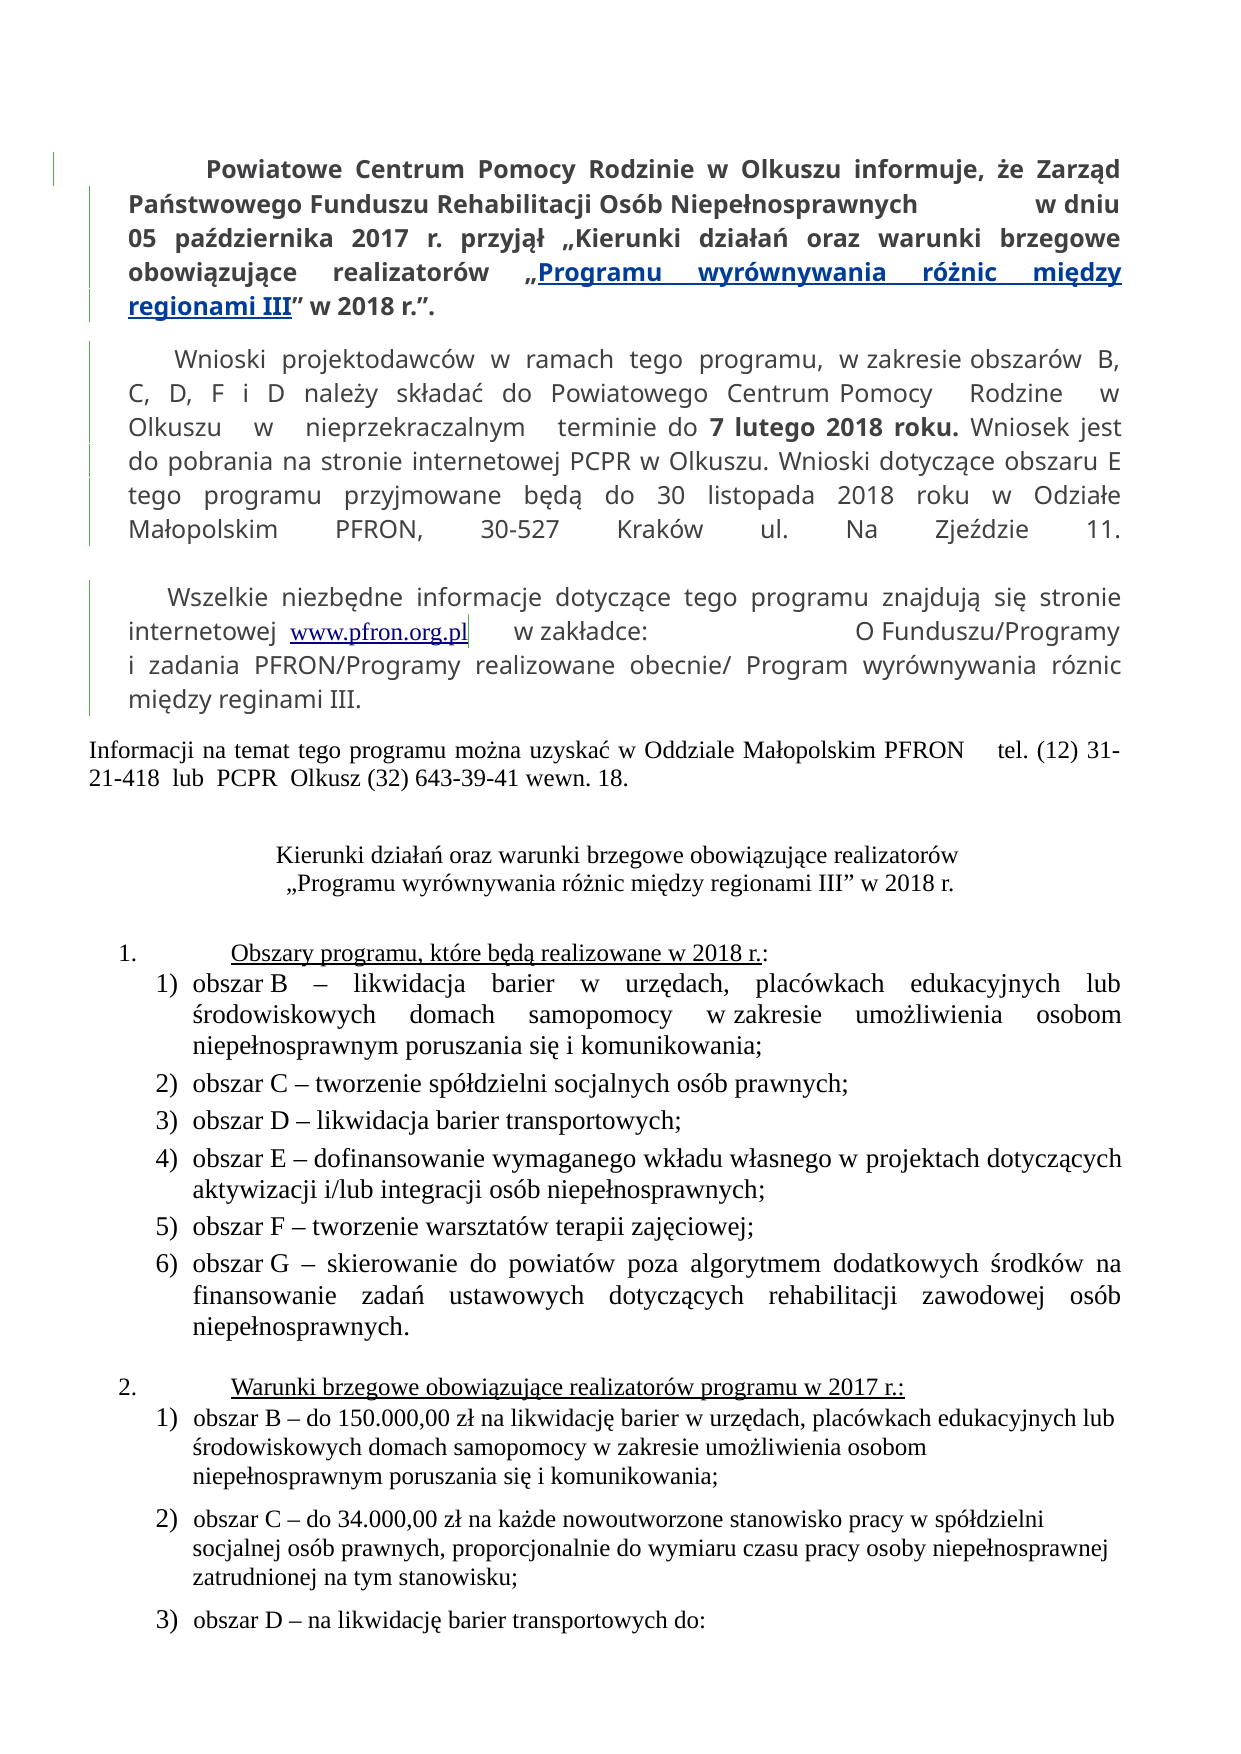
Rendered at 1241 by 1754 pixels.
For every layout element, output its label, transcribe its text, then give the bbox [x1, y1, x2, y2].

list Obszary programu, które będą realizowane w 2018 r.: [118, 938, 1122, 967]
text Informacji na temat tego programu można uzyskać w Oddziale Małopolskim PFRON tel. (12) 31-21-418 lub PCPR Olkusz (32) 643-39-41 wewn. 18. [89, 735, 1122, 792]
list obszar C – do 34.000,00 zł na każde nowoutworzone stanowisko pracy w spółdzielni socjalnej osób prawnych, proporcjonalnie do wymiaru czasu pracy osoby niepełnosprawnej zatrudnionej na tym stanowisku; [155, 1502, 1122, 1591]
list Warunki brzegowe obowiązujące realizatorów programu w 2017 r.: [118, 1372, 1122, 1401]
list obszar D – likwidacja barier transportowych; [155, 1104, 1122, 1135]
list obszar D – na likwidację barier transportowych do: [156, 1603, 1122, 1634]
list obszar B – likwidacja barier w urzędach, placówkach edukacyjnych lub środowiskowych domach samopomocy w zakresie umożliwienia osobom niepełnosprawnym poruszania się i komunikowania; [155, 967, 1122, 1061]
list obszar B – do 150.000,00 zł na likwidację barier w urzędach, placówkach edukacyjnych lub środowiskowych domach samopomocy w zakresie umożliwienia osobom niepełnosprawnym poruszania się i komunikowania; [155, 1401, 1122, 1489]
list obszar E – dofinansowanie wymaganego wkładu własnego w projektach dotyczących aktywizacji i/lub integracji osób niepełnosprawnych; [155, 1142, 1122, 1204]
list obszar C – tworzenie spółdzielni socjalnych osób prawnych; [155, 1067, 1122, 1098]
list obszar F – tworzenie warsztatów terapii zajęciowej; [155, 1210, 1122, 1241]
text Powiatowe Centrum Pomocy Rodzinie w Olkuszu informuje, że Zarząd Państwowego Funduszu Rehabilitacji Osób Niepełnosprawnych w dniu 05 października 2017 r. przyjął „Kierunki działań oraz warunki brzegowe obowiązujące realizatorów „Programu wyrównywania różnic między regionami III” w 2018 r.”. [53, 152, 1122, 322]
list obszar G – skierowanie do powiatów poza algorytmem dodatkowych środków na finansowanie zadań ustawowych dotyczących rehabilitacji zawodowej osób niepełnosprawnych. [155, 1248, 1122, 1341]
text Kierunki działań oraz warunki brzegowe obowiązujące realizatorów „Programu wyrównywania różnic między regionami III” w 2018 r. [118, 840, 1122, 897]
text Wnioski projektodawców w ramach tego programu, w zakresie obszarów B, C, D, F i D należy składać do Powiatowego Centrum Pomocy Rodzine w Olkuszu w nieprzekraczalnym terminie do 7 lutego 2018 roku. Wniosek jest do pobrania na stronie internetowej PCPR w Olkuszu. Wnioski dotyczące obszaru E tego programu przyjmowane będą do 30 listopada 2018 roku w Odziałe Małopolskim PFRON, 30-527 Kraków ul. Na Zjeździe 11. Wszelkie niezbędne informacje dotyczące tego programu znajdują się stronie internetowej www.pfron.org.pl w zakładce: O Funduszu/Programy i zadania PFRON/Programy realizowane obecnie/ Program wyrównywania róznic między reginami III. [89, 341, 1122, 716]
